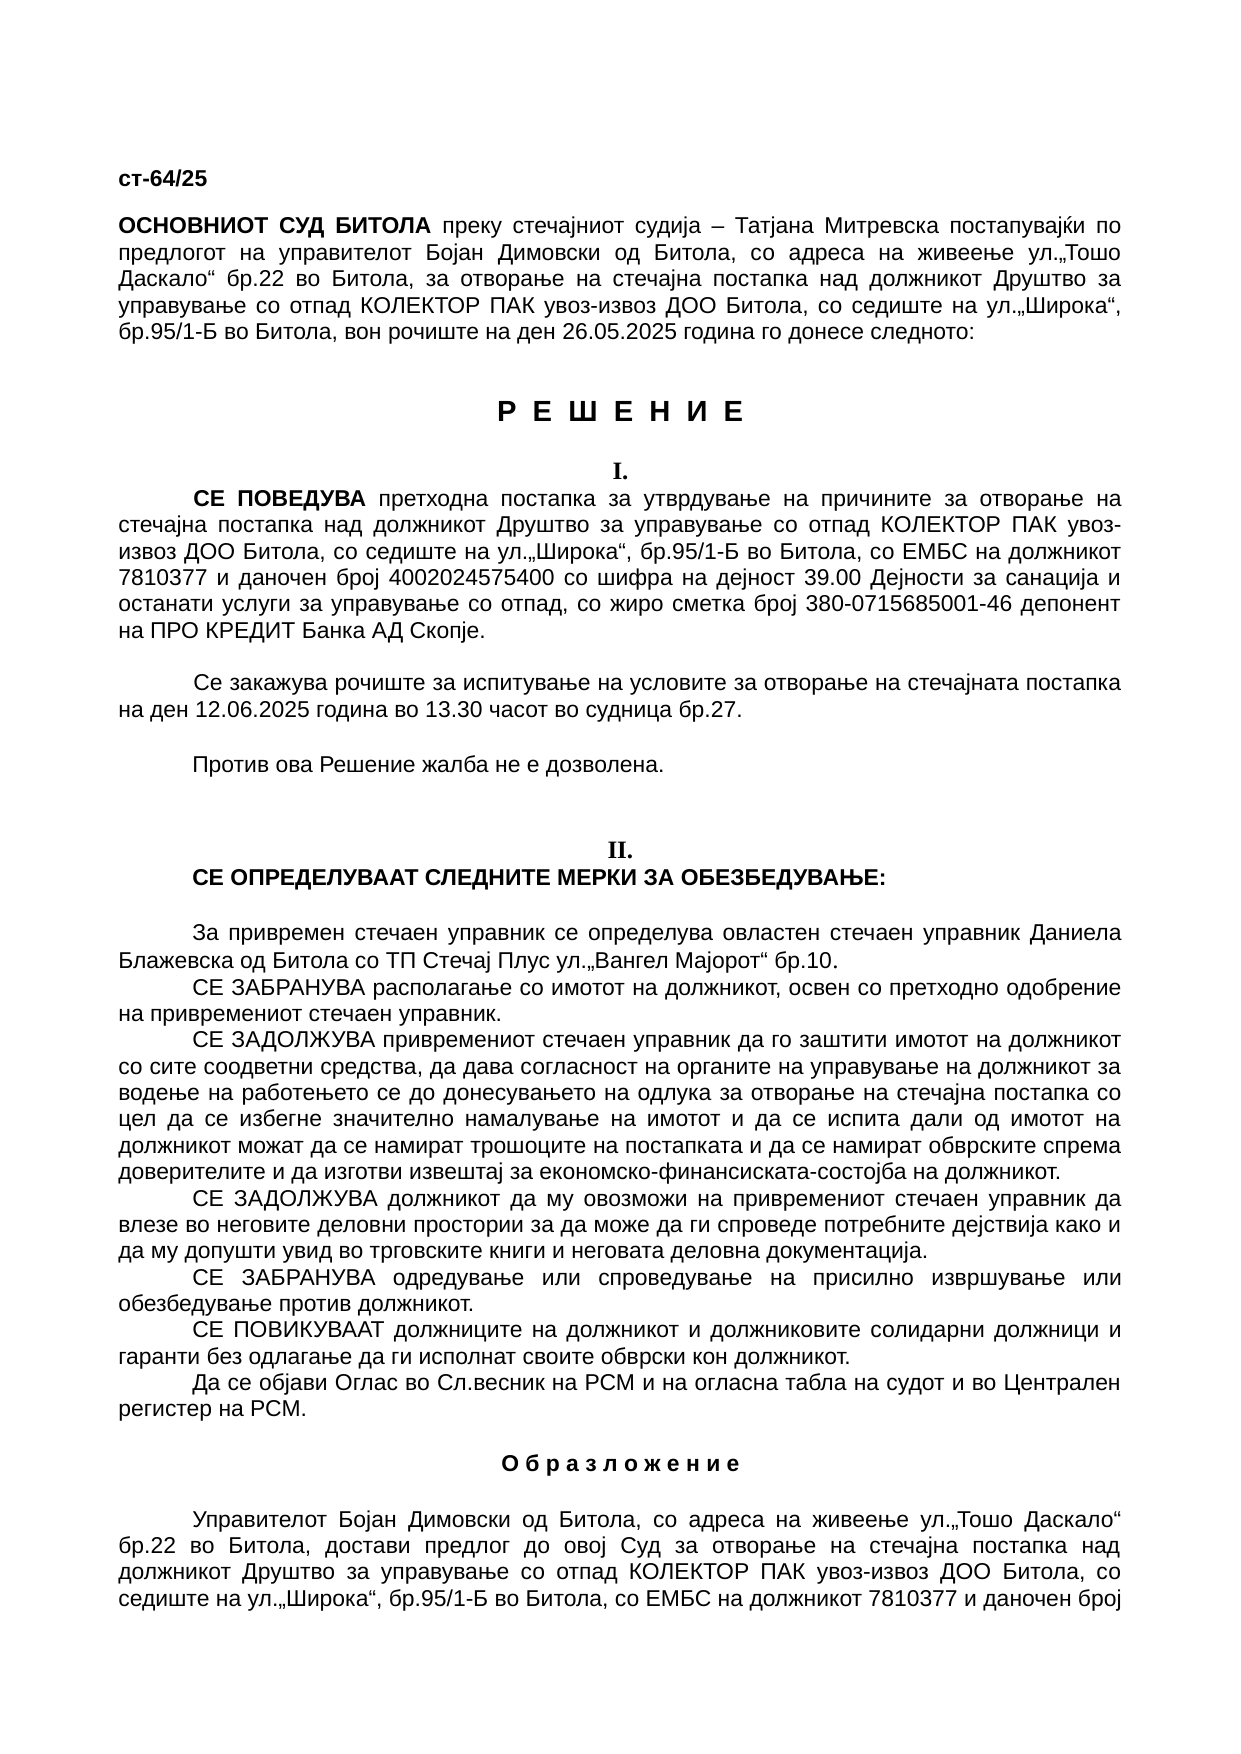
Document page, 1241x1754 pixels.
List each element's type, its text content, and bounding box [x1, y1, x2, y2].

text ст-64/25 [118, 165, 1122, 192]
text СЕ ПОВЕДУВА претходна постапка за утврдување на причините за отворање на стечајна постапка над должникот Друштво за управување со отпад КОЛЕКТОР ПАК увоз-извоз ДОО Битола, со седиште на ул.„Широка“, бр.95/1-Б во Битола, со ЕМБС на должникот 7810377 и даночен број 4002024575400 со шифра на дејност 39.00 Дејности за санација и останати услуги за управување со отпад, со жиро сметка број 380-0715685001-46 депонент на ПРО КРЕДИТ Банка АД Скопје. [118, 485, 1122, 643]
text СЕ ЗАБРАНУВА располагање со имотот на должникот, освен со претходно одобрение на привремениот стечаен управник. [118, 974, 1122, 1026]
text О б р а з л о ж е н и е [118, 1450, 1122, 1477]
text СЕ ПОВИКУВААТ должниците на должникот и должниковите солидарни должници и гаранти без одлагање да ги исполнат своите обврски кон должникот. [118, 1316, 1122, 1369]
text Против ова Решение жалба не е дозволена. [118, 751, 1122, 777]
text СЕ ЗАДОЛЖУВА привремениот стечаен управник да го заштити имотот на должникот со сите соодветни средства, да дава согласност на органите на управување на должникот за водење на работењето се до донесувањето на одлука за отворање на стечајна постапка со цел да се избегне значително намалување на имотот и да се испита дали од имотот на должникот можат да се намират трошоците на постапката и да се намират обврските спрема доверителите и да изготви извештај за економско-финансиската-состојба на должникот. [118, 1026, 1122, 1184]
text ОСНОВНИОТ СУД БИТОЛА преку стечајниот судија – Татјана Митревска постапувајќи по предлогот на управителот Бојан Димовски од Битола, со адреса на живеење ул.„Тошо Даскало“ бр.22 во Битола, за отворање на стечајна постапка над должникот Друштво за управување со отпад КОЛЕКТОР ПАК увоз-извоз ДОО Битола, со седиште на ул.„Широка“, бр.95/1-Б во Битола, вон рочиште на ден 26.05.2025 година го донесе следното: [118, 212, 1122, 344]
text СЕ ЗАДОЛЖУВА должникот да му овозможи на привремениот стечаен управник да влезе во неговите деловни простории за да може да ги спроведе потребните дејствија како и да му допушти увид во трговските книги и неговата деловна документација. [118, 1184, 1122, 1263]
text II. [118, 835, 1122, 863]
text Р Е Ш Е Н И Е [118, 394, 1122, 427]
text Управителот Бојан Димовски од Битола, со адреса на живеење ул.„Тошо Даскало“ бр.22 во Битола, достави предлог до овој Суд за отворање на стечајна постапка над должникот Друштво за управување со отпад КОЛЕКТОР ПАК увоз-извоз ДОО Битола, со седиште на ул.„Широка“, бр.95/1-Б во Битола, со ЕМБС на должникот 7810377 и даночен број [118, 1506, 1122, 1611]
text I. [118, 456, 1122, 485]
text СЕ ОПРЕДЕЛУВААТ СЛЕДНИТЕ МЕРКИ ЗА ОБЕЗБЕДУВАЊЕ: [118, 863, 1122, 890]
text Се закажува рочиште за испитување на условите за отворање на стечајната постапка на ден 12.06.2025 година во 13.30 часот во судница бр.27. [118, 669, 1122, 722]
text Да се објави Оглас во Сл.весник на РСМ и на огласна табла на судот и во Централен регистер на РСМ. [118, 1369, 1122, 1422]
text За привремен стечаен управник се определува овластен стечаен управник Даниела Блажевска од Битола со ТП Стечај Плус ул.„Вангел Мајорот“ бр.10. [118, 918, 1122, 974]
text СЕ ЗАБРАНУВА одредување или спроведување на присилно извршување или обезбедување против должникот. [118, 1263, 1122, 1316]
